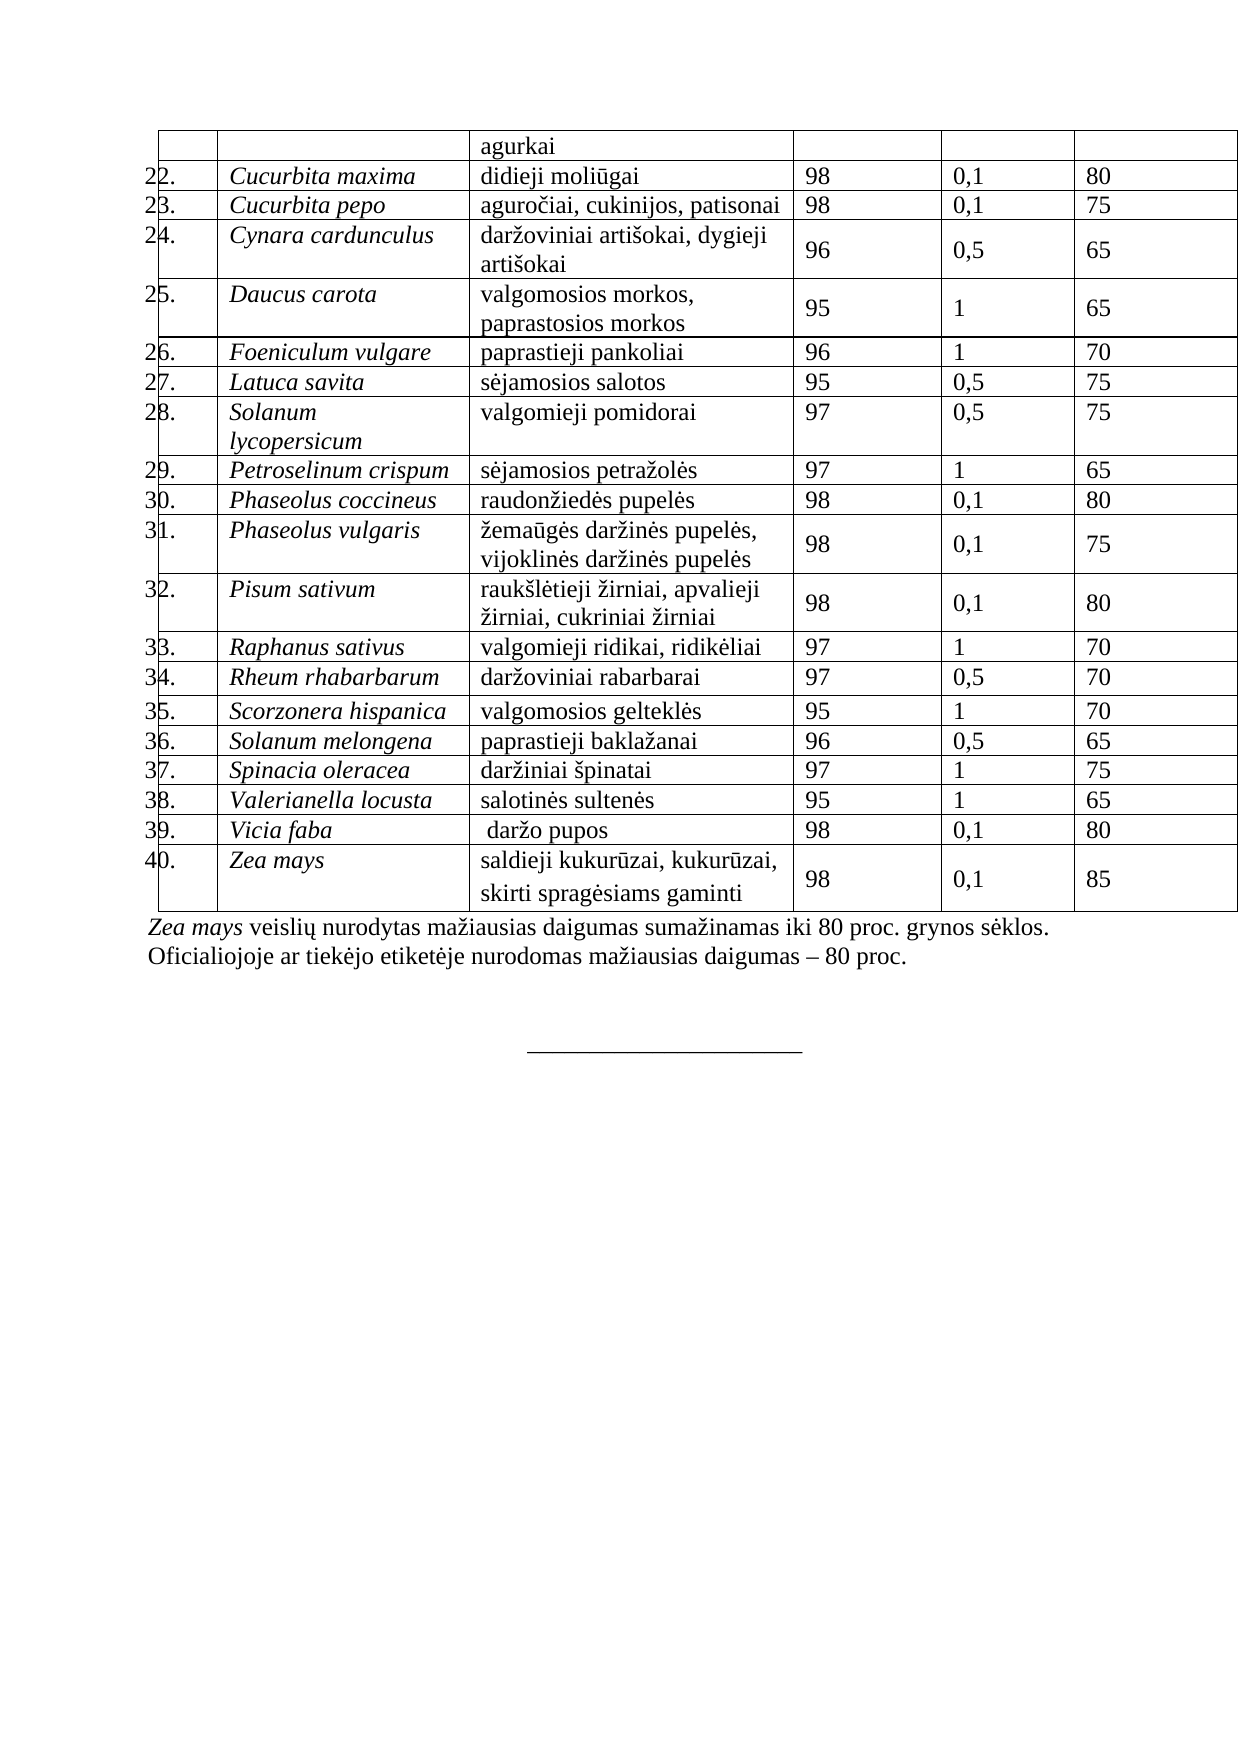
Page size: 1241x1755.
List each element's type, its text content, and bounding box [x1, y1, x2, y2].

table_cell 95 [794, 696, 941, 725]
table_cell 1 [942, 456, 1074, 484]
table_cell daržiniai špinatai [470, 756, 793, 784]
table_cell [942, 131, 1074, 160]
table_cell Latuca savita [218, 367, 469, 396]
table_cell 24. [159, 220, 217, 278]
table_cell daržo pupos [470, 815, 793, 844]
table_cell daržoviniai artišokai, dygieji artišokai [470, 220, 793, 278]
table_cell 65 [1075, 456, 1237, 484]
table_cell salotinės sultenės [470, 785, 793, 814]
table_cell 98 [794, 515, 941, 573]
table_cell 33. [159, 632, 217, 661]
table_cell 95 [794, 785, 941, 814]
table_cell 0,1 [942, 845, 1074, 911]
table_cell 28. [159, 397, 217, 454]
table_cell 35. [159, 696, 217, 725]
table_cell 75 [1075, 515, 1237, 573]
table_cell paprastieji pankoliai [470, 338, 793, 366]
table_cell 65 [1075, 785, 1237, 814]
table_cell 97 [794, 632, 941, 661]
table_cell 36. [159, 726, 217, 754]
table_cell 0,5 [942, 220, 1074, 278]
table_cell 70 [1075, 696, 1237, 725]
table_cell agurkai [470, 131, 793, 160]
table_cell 22. [159, 161, 217, 189]
table_cell Valerianella locusta [218, 785, 469, 814]
table_cell 80 [1075, 161, 1237, 189]
table_cell 80 [1075, 574, 1237, 631]
table_cell 32. [159, 574, 217, 631]
table_cell daržoviniai rabarbarai [470, 662, 793, 695]
table_cell 0,5 [942, 662, 1074, 695]
table_cell Solanum lycopersicum [218, 397, 469, 454]
table_cell 25. [159, 279, 217, 336]
table_cell 70 [1075, 338, 1237, 366]
table_cell 97 [794, 756, 941, 784]
table_cell 21. [159, 131, 217, 160]
text Zea mays veislių nurodytas mažiausias daigumas sumažinamas iki 80 proc. grynos sėklos. Oficialiojoje ar tiekėjo etiketėje nurodomas mažiausias daigumas – 80 proc. [148, 912, 1181, 969]
table_cell 75 [1075, 397, 1237, 454]
table_cell Foeniculum vulgare [218, 338, 469, 366]
table_cell raudonžiedės pupelės [470, 485, 793, 514]
table_cell 98 [794, 191, 941, 219]
table_cell aguročiai, cukinijos, patisonai [470, 191, 793, 219]
table_cell [1075, 131, 1237, 160]
table_cell 1 [942, 696, 1074, 725]
table_cell 1 [942, 756, 1074, 784]
table_cell 96 [794, 220, 941, 278]
table_cell Cynara cardunculus [218, 220, 469, 278]
table_cell sėjamosios petražolės [470, 456, 793, 484]
table_cell 0,5 [942, 397, 1074, 454]
table_cell 98 [794, 485, 941, 514]
table_cell 80 [1075, 815, 1237, 844]
table_cell Pisum sativum [218, 574, 469, 631]
table_cell 75 [1075, 756, 1237, 784]
table_cell 97 [794, 397, 941, 454]
table_cell 65 [1075, 726, 1237, 754]
table_cell Phaseolus vulgaris [218, 515, 469, 573]
table_cell 0,1 [942, 485, 1074, 514]
table_cell valgomosios morkos, paprastosios morkos [470, 279, 793, 336]
table_cell raukšlėtieji žirniai, apvalieji žirniai, cukriniai žirniai [470, 574, 793, 631]
table_cell 85 [1075, 845, 1237, 911]
table_cell 40. [159, 845, 217, 911]
table_cell Petroselinum crispum [218, 456, 469, 484]
table_cell 96 [794, 338, 941, 366]
table_cell 75 [1075, 367, 1237, 396]
table_cell 26. [159, 338, 217, 366]
table_cell Rheum rhabarbarum [218, 662, 469, 695]
table_cell 65 [1075, 279, 1237, 336]
table_cell 0,1 [942, 815, 1074, 844]
table_cell Zea mays [218, 845, 469, 911]
table_cell 23. [159, 191, 217, 219]
table_cell 98 [794, 845, 941, 911]
table_cell 30. [159, 485, 217, 514]
text ______________________ [148, 1027, 1181, 1056]
table_cell Raphanus sativus [218, 632, 469, 661]
table_cell Spinacia oleracea [218, 756, 469, 784]
table_cell paprastieji baklažanai [470, 726, 793, 754]
table_cell 96 [794, 726, 941, 754]
table_cell valgomosios gelteklės [470, 696, 793, 725]
table_cell Scorzonera hispanica [218, 696, 469, 725]
table_cell 97 [794, 662, 941, 695]
table_cell 95 [794, 367, 941, 396]
table_cell 0,5 [942, 367, 1074, 396]
table_cell Cucurbita maxima [218, 161, 469, 189]
table_cell didieji moliūgai [470, 161, 793, 189]
table_cell 95 [794, 279, 941, 336]
table_cell 39. [159, 815, 217, 844]
table_cell Vicia faba [218, 815, 469, 844]
table_cell 38. [159, 785, 217, 814]
table_cell Phaseolus coccineus [218, 485, 469, 514]
table_cell 1 [942, 632, 1074, 661]
table_cell 70 [1075, 662, 1237, 695]
table_cell valgomieji ridikai, ridikėliai [470, 632, 793, 661]
table_cell 0,5 [942, 726, 1074, 754]
table_cell 1 [942, 785, 1074, 814]
table_cell Cucurbita pepo [218, 191, 469, 219]
table_cell 34. [159, 662, 217, 695]
table_cell 70 [1075, 632, 1237, 661]
table_cell 37. [159, 756, 217, 784]
table_cell 0,1 [942, 574, 1074, 631]
table_cell 98 [794, 161, 941, 189]
table_cell 97 [794, 456, 941, 484]
table_cell 98 [794, 574, 941, 631]
table_cell Solanum melongena [218, 726, 469, 754]
table_cell 98 [794, 815, 941, 844]
table_cell saldieji kukurūzai, kukurūzai, skirti spragėsiams gaminti [470, 845, 793, 911]
table_cell [794, 131, 941, 160]
table_cell 1 [942, 279, 1074, 336]
table_cell [218, 131, 469, 160]
table_cell 65 [1075, 220, 1237, 278]
table_cell 1 [942, 338, 1074, 366]
table_cell 31. [159, 515, 217, 573]
table_cell 0,1 [942, 161, 1074, 189]
table_cell 80 [1075, 485, 1237, 514]
table_cell 75 [1075, 191, 1237, 219]
table_cell valgomieji pomidorai [470, 397, 793, 454]
table_cell žemaūgės daržinės pupelės, vijoklinės daržinės pupelės [470, 515, 793, 573]
table_cell 0,1 [942, 191, 1074, 219]
table_cell 27. [159, 367, 217, 396]
table_cell 29. [159, 456, 217, 484]
table_cell sėjamosios salotos [470, 367, 793, 396]
table_cell Daucus carota [218, 279, 469, 336]
table_cell 0,1 [942, 515, 1074, 573]
